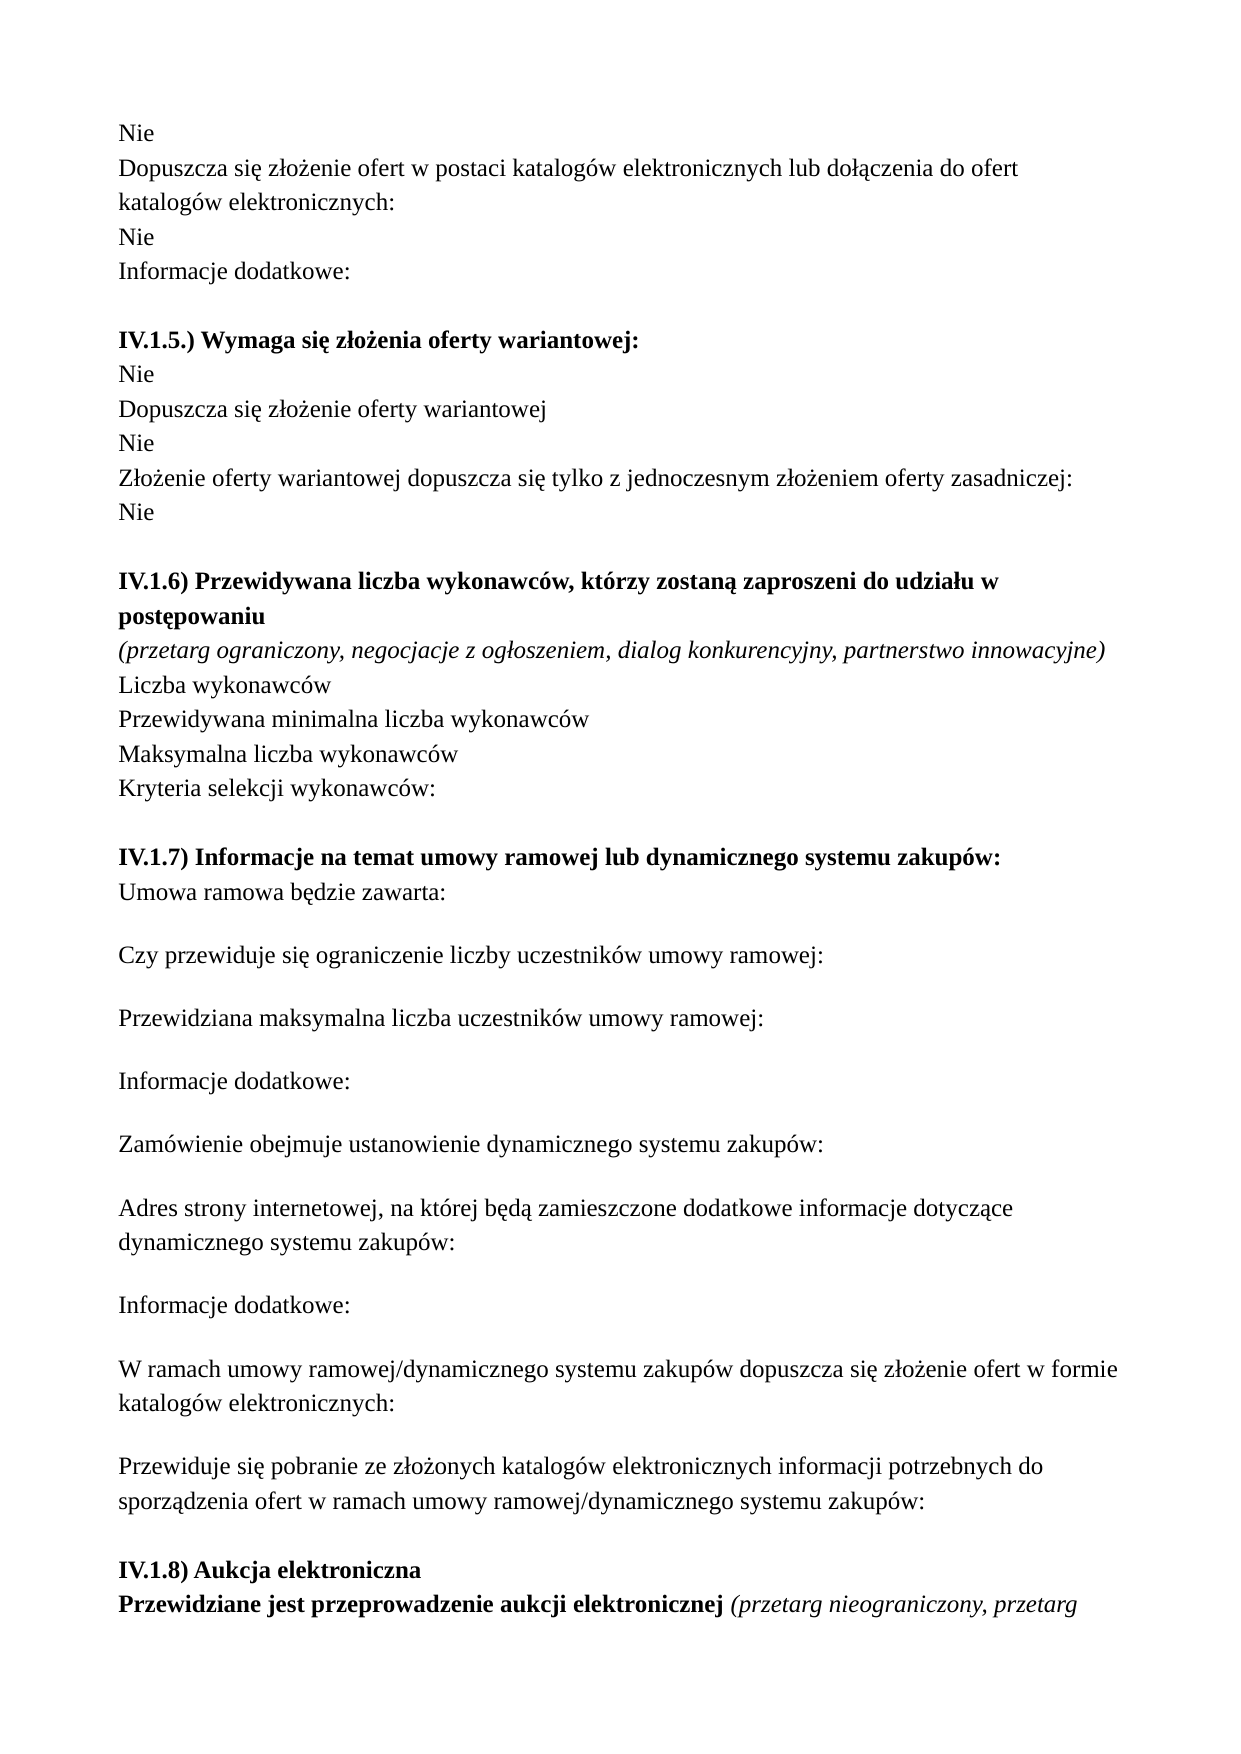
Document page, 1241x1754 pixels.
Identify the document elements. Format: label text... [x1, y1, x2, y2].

text IV.1.8) Aukcja elektroniczna Przewidziane jest przeprowadzenie aukcji elektronicznej (przetarg nieograniczony, przetarg [118, 1520, 1122, 1618]
text IV.1.6) Przewidywana liczba wykonawców, którzy zostaną zaproszeni do udziału w postępowaniu (przetarg ograniczony, negocjacje z ogłoszeniem, dialog konkurencyjny, partnerstwo innowacyjne) [118, 532, 1122, 664]
text Liczba wykonawców Przewidywana minimalna liczba wykonawców Maksymalna liczba wykonawców Kryteria selekcji wykonawców: [118, 670, 1122, 802]
text Nie Dopuszcza się złożenie ofert w postaci katalogów elektronicznych lub dołączenia do ofert katalogów elektronicznych: Nie Informacje dodatkowe: [118, 118, 1122, 285]
text IV.1.5.) Wymaga się złożenia oferty wariantowej: [118, 291, 1122, 354]
text Nie Dopuszcza się złożenie oferty wariantowej Nie Złożenie oferty wariantowej dopuszcza się tylko z jednoczesnym złożeniem oferty zasadniczej: Nie [118, 359, 1122, 526]
text Umowa ramowa będzie zawarta: Czy przewiduje się ograniczenie liczby uczestników umowy ramowej: Przewidziana maksymalna liczba uczestników umowy ramowej: Informacje dodatkowe: Zamówienie obejmuje ustanowienie dynamicznego systemu zakupów: Adres strony internetowej, na której będą zamieszczone dodatkowe informacje dotyczące dynamicznego systemu zakupów: Informacje dodatkowe: W ramach umowy ramowej/dynamicznego systemu zakupów dopuszcza się złożenie ofert w formie katalogów elektronicznych: Przewiduje się pobranie ze złożonych katalogów elektronicznych informacji potrzebnych do sporządzenia ofert w ramach umowy ramowej/dynamicznego systemu zakupów: [118, 877, 1122, 1515]
text IV.1.7) Informacje na temat umowy ramowej lub dynamicznego systemu zakupów: [118, 808, 1122, 871]
